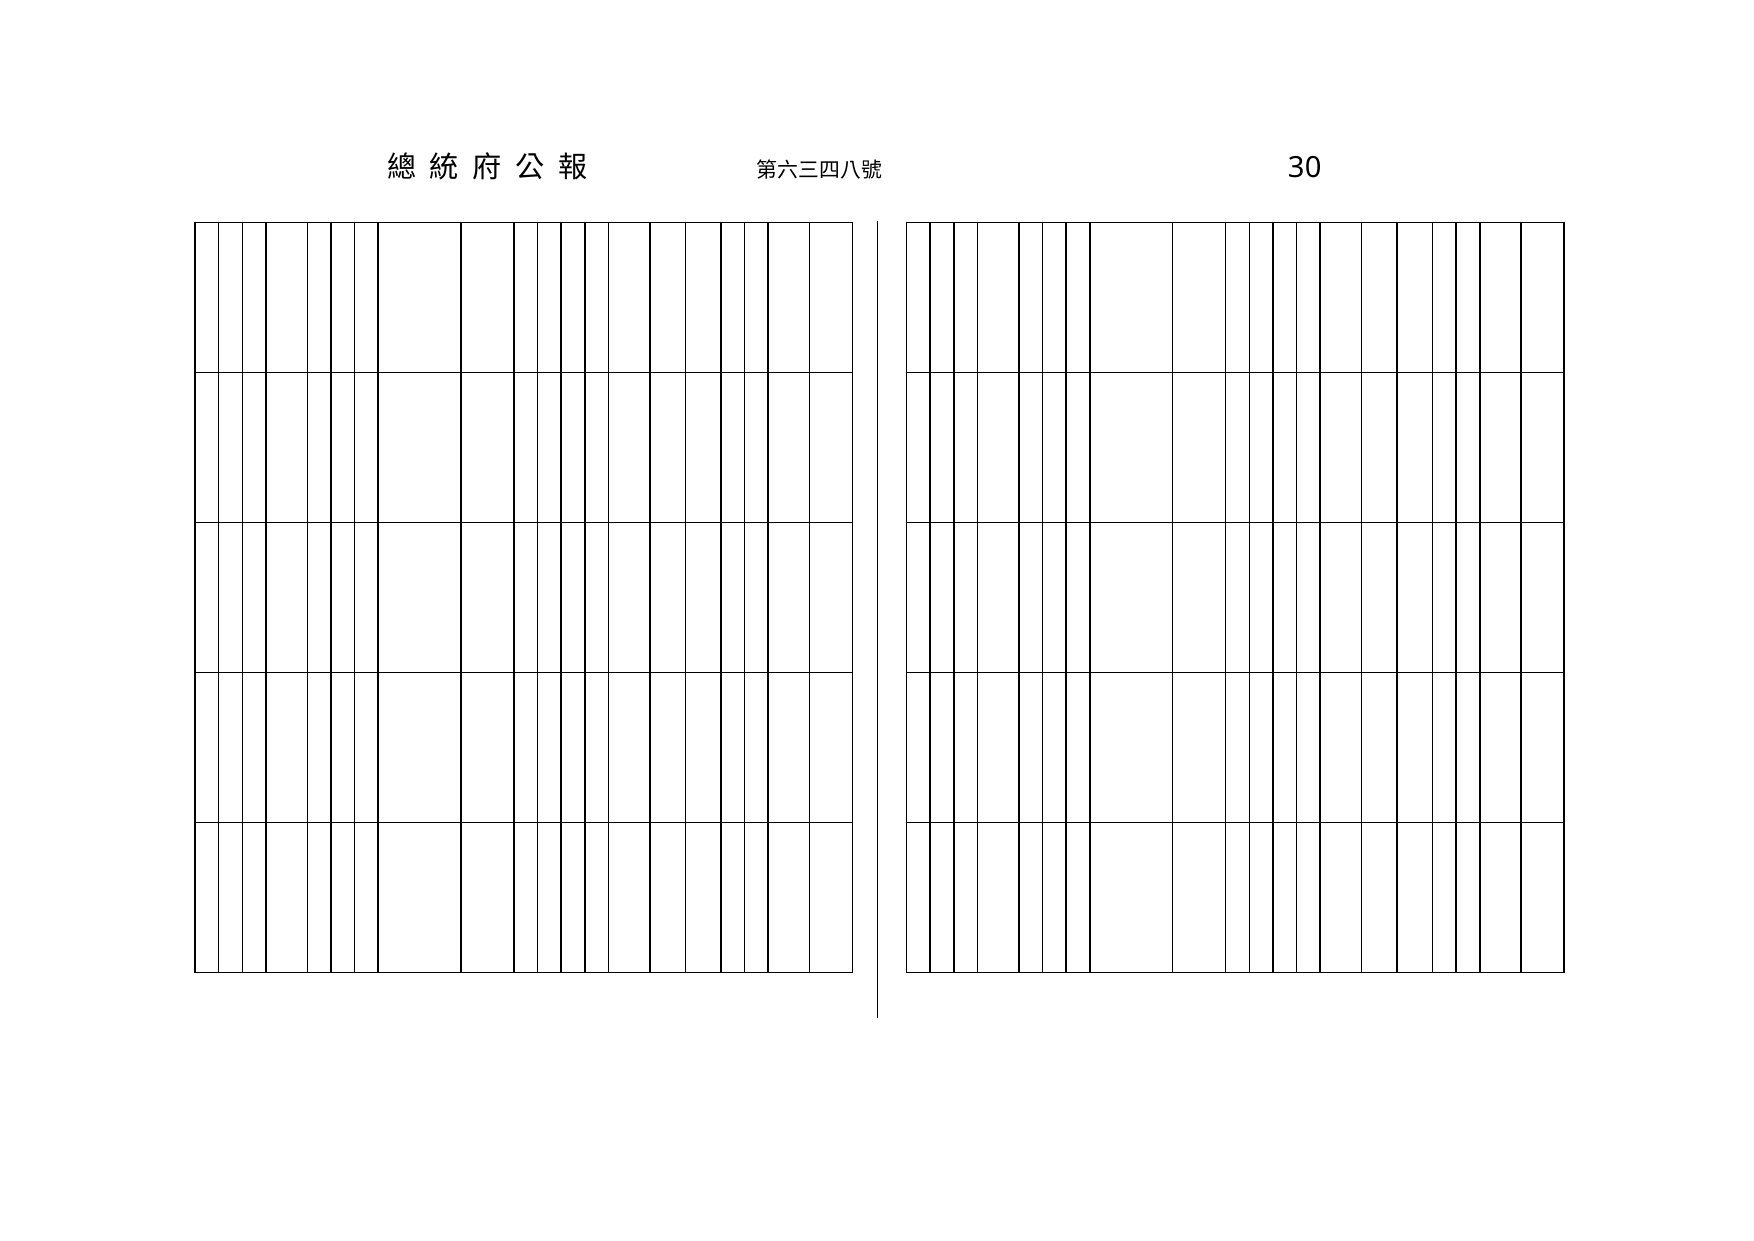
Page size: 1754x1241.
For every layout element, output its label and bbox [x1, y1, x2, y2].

table_cell [196, 823, 218, 972]
table_cell [267, 823, 307, 972]
table_cell [586, 823, 608, 972]
table_cell [1274, 823, 1296, 972]
table_cell [1274, 373, 1296, 522]
table_cell [745, 523, 767, 672]
table_cell [931, 223, 953, 372]
table_cell [243, 373, 265, 522]
table_cell [1398, 373, 1432, 522]
table_cell [722, 223, 744, 372]
table_cell [769, 373, 809, 522]
table_cell [538, 823, 560, 972]
table_cell [355, 523, 377, 672]
table_cell [1173, 523, 1225, 672]
table_cell [515, 223, 537, 372]
table_cell [931, 823, 953, 972]
table_cell [609, 523, 649, 672]
table_cell [1067, 673, 1089, 822]
table_cell [332, 673, 354, 822]
table_cell [538, 373, 560, 522]
table_cell [586, 373, 608, 522]
table_cell [1043, 373, 1065, 522]
table_cell [1226, 523, 1249, 672]
table_cell [978, 673, 1018, 822]
table_cell [1457, 823, 1479, 972]
table_cell [1020, 373, 1042, 522]
table_cell [1457, 223, 1479, 372]
table_cell [1362, 223, 1396, 372]
table_cell [1398, 223, 1432, 372]
table_cell [1433, 823, 1455, 972]
table_cell [196, 523, 218, 672]
table_cell [243, 223, 265, 372]
table_cell [462, 673, 513, 822]
table_cell [1321, 373, 1361, 522]
table_cell [586, 673, 608, 822]
table_cell [1398, 523, 1432, 672]
table_cell [1297, 823, 1319, 972]
table_cell [586, 223, 608, 372]
table_cell [1173, 673, 1225, 822]
table_cell [1091, 523, 1172, 672]
table_cell [267, 673, 307, 822]
table_cell [355, 823, 377, 972]
table_cell [462, 373, 513, 522]
table_cell [1362, 673, 1396, 822]
table_cell [609, 373, 649, 522]
table_cell [332, 823, 354, 972]
table_cell [1226, 673, 1249, 822]
table_cell [308, 223, 330, 372]
table_cell [978, 823, 1018, 972]
table_cell [379, 223, 460, 372]
table_cell [332, 523, 354, 672]
table_cell [1433, 673, 1455, 822]
table_cell [686, 823, 720, 972]
table_cell [955, 673, 977, 822]
table_cell [651, 373, 685, 522]
table_cell [1250, 673, 1272, 822]
table_cell [1433, 523, 1455, 672]
table_cell [931, 673, 953, 822]
table_cell [1481, 823, 1520, 972]
table_cell [745, 373, 767, 522]
table_cell [651, 673, 685, 822]
table_cell [1250, 823, 1272, 972]
table_cell [1362, 523, 1396, 672]
table_cell [810, 373, 852, 522]
table_cell [955, 523, 977, 672]
table_cell [1020, 823, 1042, 972]
table_cell [686, 673, 720, 822]
table_cell [1274, 223, 1296, 372]
table_cell [1522, 523, 1563, 672]
table_cell [562, 523, 584, 672]
table_cell [1043, 523, 1065, 672]
table_cell [562, 223, 584, 372]
table_cell [686, 373, 720, 522]
table_cell [538, 673, 560, 822]
table_cell [1067, 373, 1089, 522]
table_cell [1091, 823, 1172, 972]
table_cell [769, 523, 809, 672]
table_cell [1457, 373, 1479, 522]
table_cell [267, 523, 307, 672]
table_cell [810, 823, 852, 972]
table_cell [196, 223, 218, 372]
table_cell [243, 523, 265, 672]
table_cell [651, 823, 685, 972]
table_cell [1297, 373, 1319, 522]
table_cell [219, 823, 242, 972]
table_cell [515, 523, 537, 672]
table_cell [1522, 673, 1563, 822]
table_cell [907, 223, 929, 372]
table_cell [722, 373, 744, 522]
table_cell [1067, 223, 1089, 372]
table_cell [1091, 373, 1172, 522]
table_cell [1522, 823, 1563, 972]
table_cell [1481, 373, 1520, 522]
table_cell [355, 673, 377, 822]
table_cell [1091, 673, 1172, 822]
table_cell [1433, 223, 1455, 372]
table_cell [745, 673, 767, 822]
table_cell [745, 823, 767, 972]
table_cell [651, 223, 685, 372]
table_cell [810, 673, 852, 822]
table_cell [1297, 223, 1319, 372]
table_cell [978, 223, 1018, 372]
table_cell [462, 823, 513, 972]
table_cell [308, 523, 330, 672]
table_cell [562, 823, 584, 972]
table_cell [769, 223, 809, 372]
table_cell [243, 673, 265, 822]
table_cell [978, 373, 1018, 522]
table_cell [651, 523, 685, 672]
table_cell [1226, 823, 1249, 972]
table_cell [332, 373, 354, 522]
table_cell [1226, 223, 1249, 372]
table_cell [1091, 223, 1172, 372]
table_cell [609, 823, 649, 972]
table_cell [686, 223, 720, 372]
table_cell [1321, 223, 1361, 372]
table_cell [196, 673, 218, 822]
table_cell [586, 523, 608, 672]
table_cell [267, 223, 307, 372]
table_cell [1250, 223, 1272, 372]
table_cell [609, 673, 649, 822]
table_cell [907, 823, 929, 972]
table_cell [1362, 373, 1396, 522]
table_cell [1043, 223, 1065, 372]
table_cell [219, 223, 242, 372]
table_cell [1321, 673, 1361, 822]
table_cell [955, 823, 977, 972]
table_cell [462, 523, 513, 672]
table_cell [1020, 223, 1042, 372]
table_cell [907, 523, 929, 672]
table_cell [1173, 823, 1225, 972]
table_cell [267, 373, 307, 522]
table_cell [538, 523, 560, 672]
table_cell [810, 223, 852, 372]
table_cell [1321, 523, 1361, 672]
table_cell [355, 223, 377, 372]
table_cell [907, 373, 929, 522]
table_cell [219, 523, 242, 672]
table_cell [955, 373, 977, 522]
table_cell [308, 373, 330, 522]
table_cell [1226, 373, 1249, 522]
table_cell [931, 373, 953, 522]
table_cell [562, 373, 584, 522]
table_cell [978, 523, 1018, 672]
table_cell [1020, 673, 1042, 822]
table_cell [609, 223, 649, 372]
table_cell [1362, 823, 1396, 972]
table_cell [1297, 673, 1319, 822]
table_cell [1481, 673, 1520, 822]
table_cell [769, 673, 809, 822]
table_cell [810, 523, 852, 672]
table_cell [1297, 523, 1319, 672]
table_cell [462, 223, 513, 372]
table_cell [1481, 223, 1520, 372]
table_cell [955, 223, 977, 372]
table_cell [722, 673, 744, 822]
table_cell [1433, 373, 1455, 522]
table_cell [722, 823, 744, 972]
table_cell [308, 673, 330, 822]
table_cell [243, 823, 265, 972]
table_cell [1043, 673, 1065, 822]
table_cell [1398, 673, 1432, 822]
table_cell [686, 523, 720, 672]
table_cell [515, 673, 537, 822]
table_cell [196, 373, 218, 522]
table_cell [907, 673, 929, 822]
table_cell [1522, 373, 1563, 522]
table_cell [931, 523, 953, 672]
table_cell [722, 523, 744, 672]
table_cell [1067, 523, 1089, 672]
table_cell [379, 673, 460, 822]
table_cell [1020, 523, 1042, 672]
table_cell [1457, 673, 1479, 822]
table_cell [562, 673, 584, 822]
table_cell [1250, 523, 1272, 672]
table_cell [538, 223, 560, 372]
table_cell [1173, 223, 1225, 372]
table_cell [379, 373, 460, 522]
table_cell [332, 223, 354, 372]
table_cell [1250, 373, 1272, 522]
table_cell [515, 823, 537, 972]
table_cell [745, 223, 767, 372]
table_cell [1321, 823, 1361, 972]
table_cell [1274, 673, 1296, 822]
table_cell [219, 673, 242, 822]
table_cell [1457, 523, 1479, 672]
table_cell [379, 823, 460, 972]
table_cell [515, 373, 537, 522]
table_cell [355, 373, 377, 522]
table_cell [379, 523, 460, 672]
table_cell [1398, 823, 1432, 972]
table_cell [219, 373, 242, 522]
table_cell [1481, 523, 1520, 672]
table_cell [1274, 523, 1296, 672]
table_cell [1173, 373, 1225, 522]
table_cell [308, 823, 330, 972]
table_cell [1043, 823, 1065, 972]
table_cell [1067, 823, 1089, 972]
table_cell [769, 823, 809, 972]
table_cell [1522, 223, 1563, 372]
